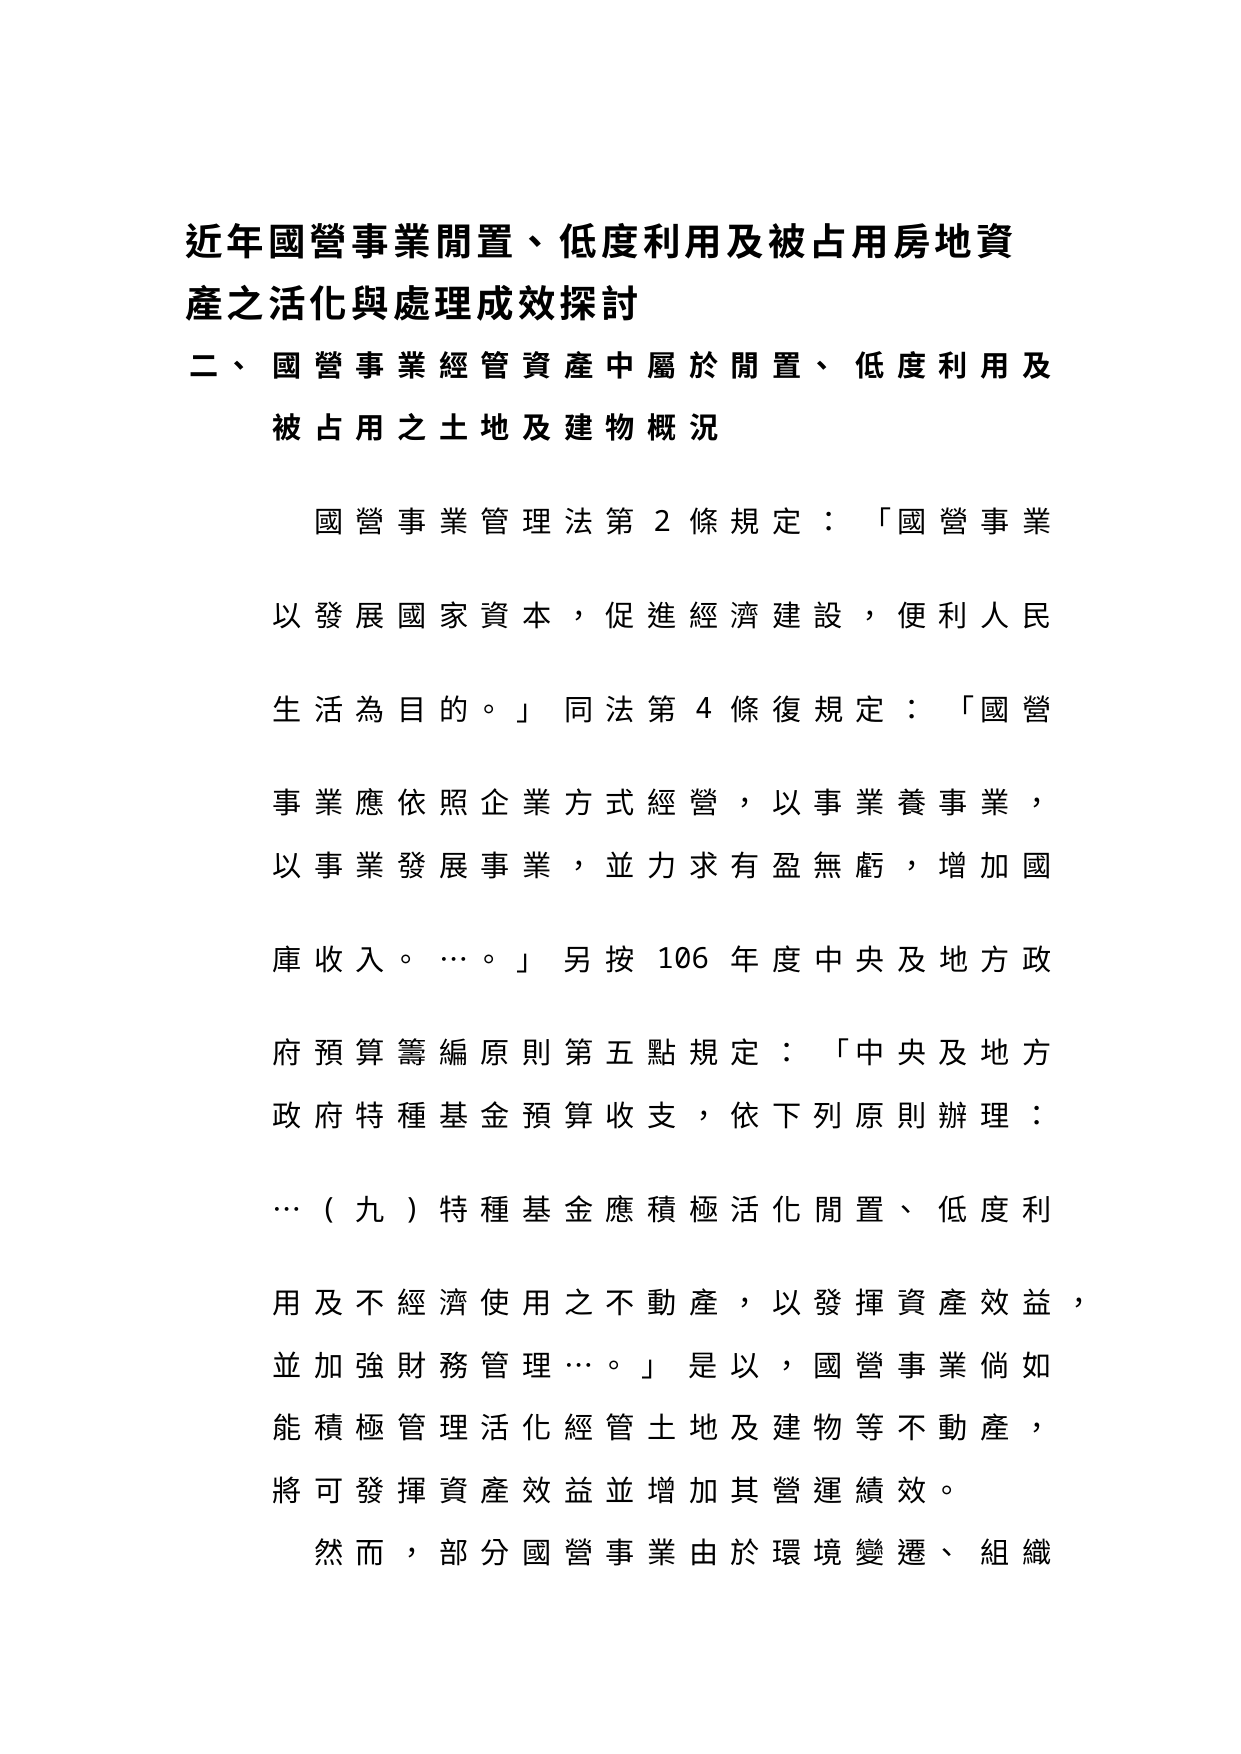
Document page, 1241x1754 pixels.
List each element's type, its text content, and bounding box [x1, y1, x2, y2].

text 國營事業管理法第2條規定：「國營事業以發展國家資本，促進經濟建設，便利人民生活為目的。」同法第4條復規定：「國營事業應依照企業方式經營，以事業養事業，以事業發展事業，並力求有盈無虧，增加國庫收入。…。」另按106年度中央及地方政府預算籌編原則第五點規定：「中央及地方政府特種基金預算收支，依下列原則辦理：…(九)特種基金應積極活化閒置、低度利用及不經濟使用之不動產，以發揮資產效益，並加強財務管理…。」是以，國營事業倘如能積極管理活化經管土地及建物等不動產，將可發揮資產效益並增加其營運績效。 [242, 447, 1058, 1509]
text 然而，部分國營事業由於環境變遷、組織 [242, 1509, 1058, 1572]
text 近年國營事業閒置、低度利用及被占用房地資產之活化與處理成效探討 [177, 197, 1054, 322]
text 二、國營事業經管資產中屬於閒置、低度利用及被占用之土地及建物概況 [183, 322, 1058, 447]
